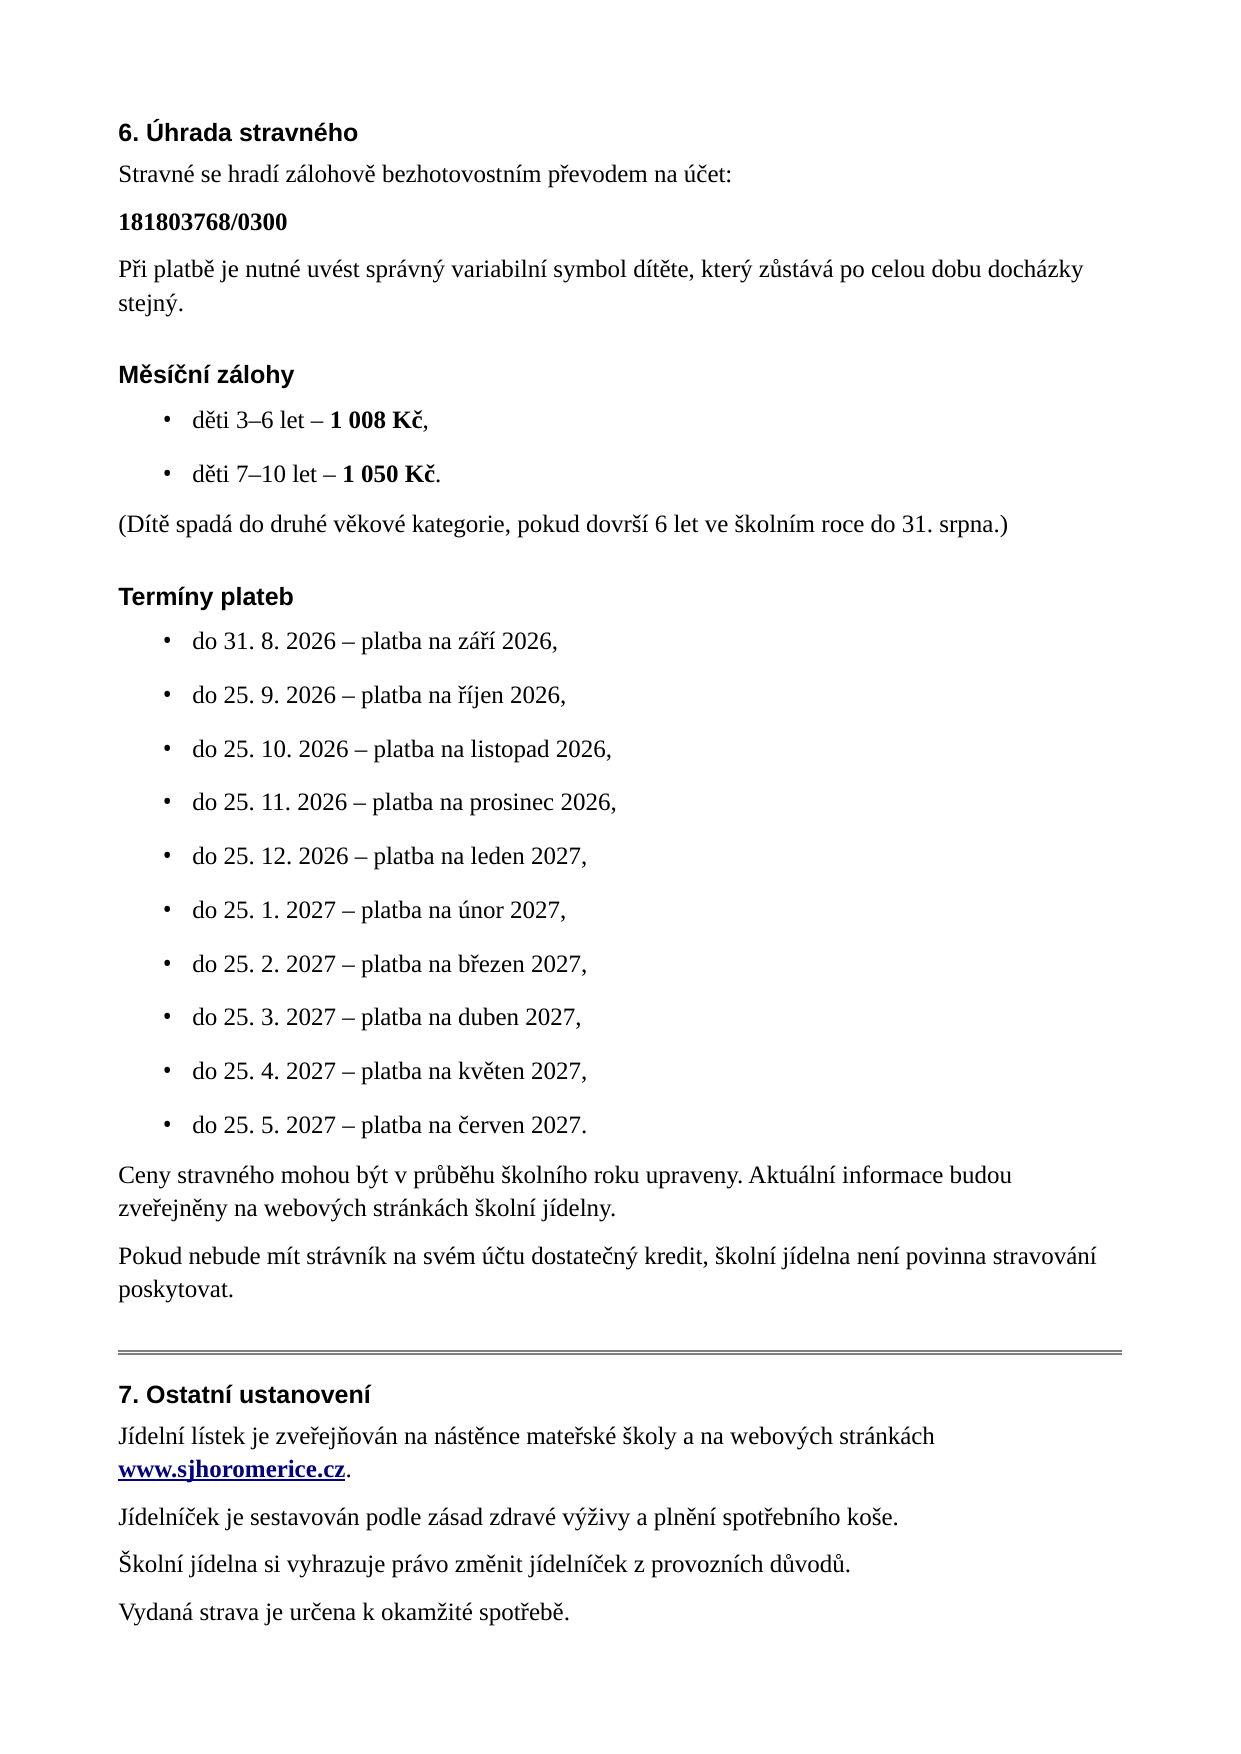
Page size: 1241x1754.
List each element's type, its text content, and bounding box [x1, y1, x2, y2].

text Školní jídelna si vyhrazuje právo změnit jídelníček z provozních důvodů. [118, 1549, 1122, 1578]
subtitle 7. Ostatní ustanovení [118, 1380, 1122, 1409]
list do 25. 4. 2027 – platba na květen 2027, [162, 1053, 1122, 1087]
text (Dítě spadá do druhé věkové kategorie, pokud dovrší 6 let ve školním roce do 31. srpna.) [118, 509, 1122, 538]
text Jídelní lístek je zveřejňován na nástěnce mateřské školy a na webových stránkách www.sjhoromerice.cz. [118, 1421, 1122, 1483]
subtitle 6. Úhrada stravného [118, 118, 1122, 147]
text Jídelníček je sestavován podle zásad zdravé výživy a plnění spotřebního koše. [118, 1502, 1122, 1531]
list do 31. 8. 2026 – platba na září 2026, [162, 623, 1122, 657]
list do 25. 1. 2027 – platba na únor 2027, [162, 892, 1122, 926]
list děti 7–10 let – 1 050 Kč. [162, 455, 1122, 489]
list do 25. 3. 2027 – platba na duben 2027, [162, 999, 1122, 1033]
list děti 3–6 let – 1 008 Kč, [162, 401, 1122, 436]
list do 25. 12. 2026 – platba na leden 2027, [162, 838, 1122, 872]
text 181803768/0300 [118, 207, 1122, 236]
text Ceny stravného mohou být v průběhu školního roku upraveny. Aktuální informace budou zveřejněny na webových stránkách školní jídelny. [118, 1160, 1122, 1222]
text Při platbě je nutné uvést správný variabilní symbol dítěte, který zůstává po celou dobu docházky stejný. [118, 254, 1122, 316]
list do 25. 2. 2027 – platba na březen 2027, [162, 945, 1122, 979]
text Stravné se hradí zálohově bezhotovostním převodem na účet: [118, 159, 1122, 188]
list do 25. 9. 2026 – platba na říjen 2026, [162, 677, 1122, 711]
subtitle Termíny plateb [118, 582, 1122, 610]
list do 25. 11. 2026 – platba na prosinec 2026, [162, 784, 1122, 818]
list do 25. 5. 2027 – platba na červen 2027. [162, 1107, 1122, 1141]
text Vydaná strava je určena k okamžité spotřebě. [118, 1597, 1122, 1626]
text Pokud nebude mít strávník na svém účtu dostatečný kredit, školní jídelna není povinna stravování poskytovat. [118, 1241, 1122, 1303]
subtitle Měsíční zálohy [118, 360, 1122, 389]
list do 25. 10. 2026 – platba na listopad 2026, [162, 730, 1122, 764]
